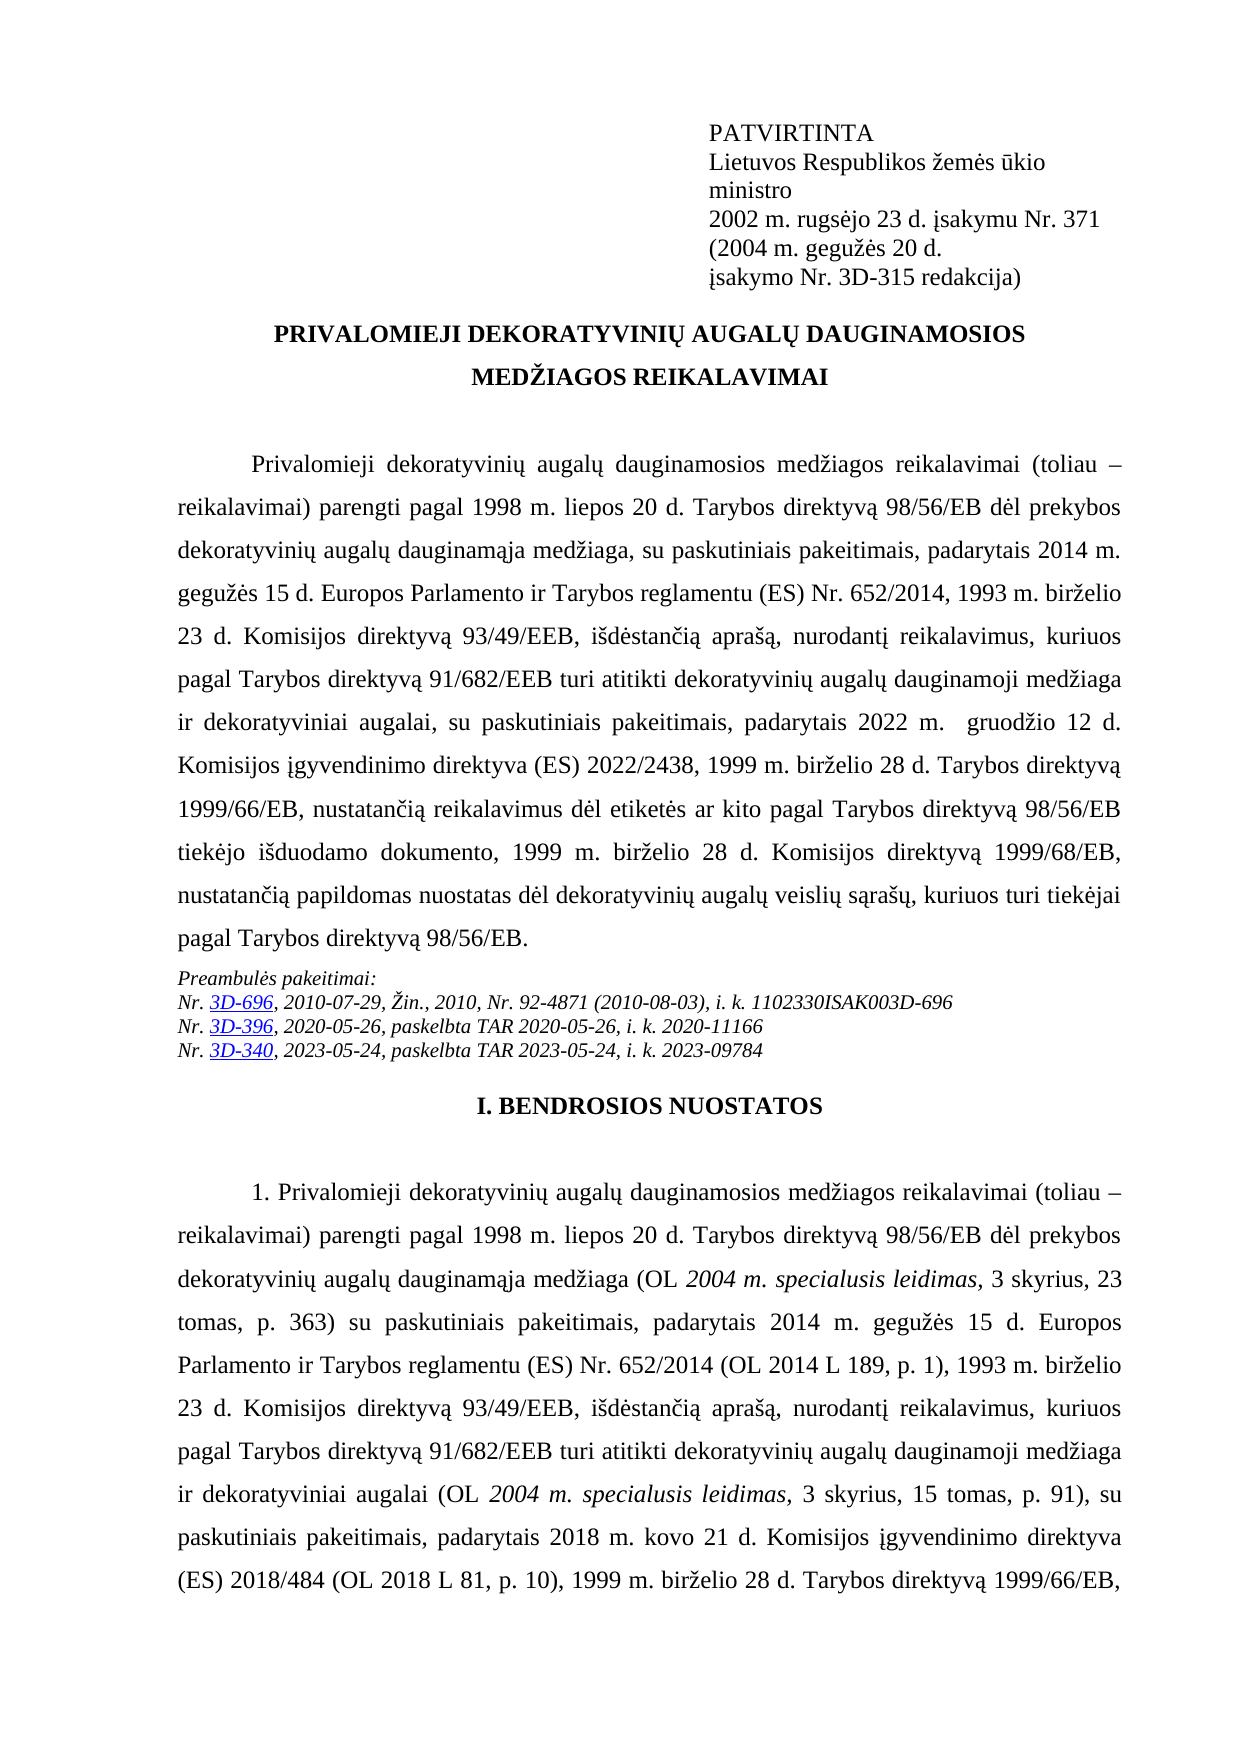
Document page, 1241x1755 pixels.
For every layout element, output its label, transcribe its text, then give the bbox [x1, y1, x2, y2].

text Nr. 3D-696, 2010-07-29, Žin., 2010, Nr. 92-4871 (2010-08-03), i. k. 1102330ISAK003D-696 [177, 990, 1122, 1014]
text Nr. 3D-340, 2023-05-24, paskelbta TAR 2023-05-24, i. k. 2023-09784 [177, 1038, 1122, 1062]
text įsakymo Nr. 3D-315 redakcija) [177, 262, 1122, 291]
text Privalomieji dekoratyvinių augalų dauginamosios medžiagos reikalavimai (toliau – reikalavimai) parengti pagal 1998 m. liepos 20 d. Tarybos direktyvą 98/56/EB dėl prekybos dekoratyvinių augalų dauginamąja medžiaga, su paskutiniais pakeitimais, padarytais 2014 m. gegužės 15 d. Europos Parlamento ir Tarybos reglamentu (ES) Nr. 652/2014, 1993 m. birželio 23 d. Komisijos direktyvą 93/49/EEB, išdėstančią aprašą, nurodantį reikalavimus, kuriuos pagal Tarybos direktyvą 91/682/EEB turi atitikti dekoratyvinių augalų dauginamoji medžiaga ir dekoratyviniai augalai, su paskutiniais pakeitimais, padarytais 2022 m. gruodžio 12 d. Komisijos įgyvendinimo direktyva (ES) 2022/2438, 1999 m. birželio 28 d. Tarybos direktyvą 1999/66/EB, nustatančią reikalavimus dėl etiketės ar kito pagal Tarybos direktyvą 98/56/EB tiekėjo išduodamo dokumento, 1999 m. birželio 28 d. Komisijos direktyvą 1999/68/EB, nustatančią papildomas nuostatas dėl dekoratyvinių augalų veislių sąrašų, kuriuos turi tiekėjai pagal Tarybos direktyvą 98/56/EB. [177, 449, 1122, 952]
text PATVIRTINTA [177, 118, 1122, 147]
text (2004 m. gegužės 20 d. [177, 233, 1122, 262]
text MEDŽIAGOS REIKALAVIMAI [177, 362, 1122, 391]
text Nr. 3D-396, 2020-05-26, paskelbta TAR 2020-05-26, i. k. 2020-11166 [177, 1014, 1122, 1038]
text PRIVALOMIEJI DEKORATYVINIŲ AUGALŲ DAUGINAMOSIOS [177, 319, 1122, 348]
text I. BENDROSIOS NUOSTATOS [177, 1091, 1122, 1120]
text Lietuvos Respublikos žemės ūkio ministro [709, 147, 1122, 204]
text 2002 m. rugsėjo 23 d. įsakymu Nr. 371 [177, 204, 1122, 233]
text Preambulės pakeitimai: [177, 966, 1122, 990]
text 1. Privalomieji dekoratyvinių augalų dauginamosios medžiagos reikalavimai (toliau – reikalavimai) parengti pagal 1998 m. liepos 20 d. Tarybos direktyvą 98/56/EB dėl prekybos dekoratyvinių augalų dauginamąja medžiaga (OL 2004 m. specialusis leidimas, 3 skyrius, 23 tomas, p. 363) su paskutiniais pakeitimais, padarytais 2014 m. gegužės 15 d. Europos Parlamento ir Tarybos reglamentu (ES) Nr. 652/2014 (OL 2014 L 189, p. 1), 1993 m. birželio 23 d. Komisijos direktyvą 93/49/EEB, išdėstančią aprašą, nurodantį reikalavimus, kuriuos pagal Tarybos direktyvą 91/682/EEB turi atitikti dekoratyvinių augalų dauginamoji medžiaga ir dekoratyviniai augalai (OL 2004 m. specialusis leidimas, 3 skyrius, 15 tomas, p. 91), su paskutiniais pakeitimais, padarytais 2018 m. kovo 21 d. Komisijos įgyvendinimo direktyva (ES) 2018/484 (OL 2018 L 81, p. 10), 1999 m. birželio 28 d. Tarybos direktyvą 1999/66/EB, [177, 1177, 1122, 1594]
